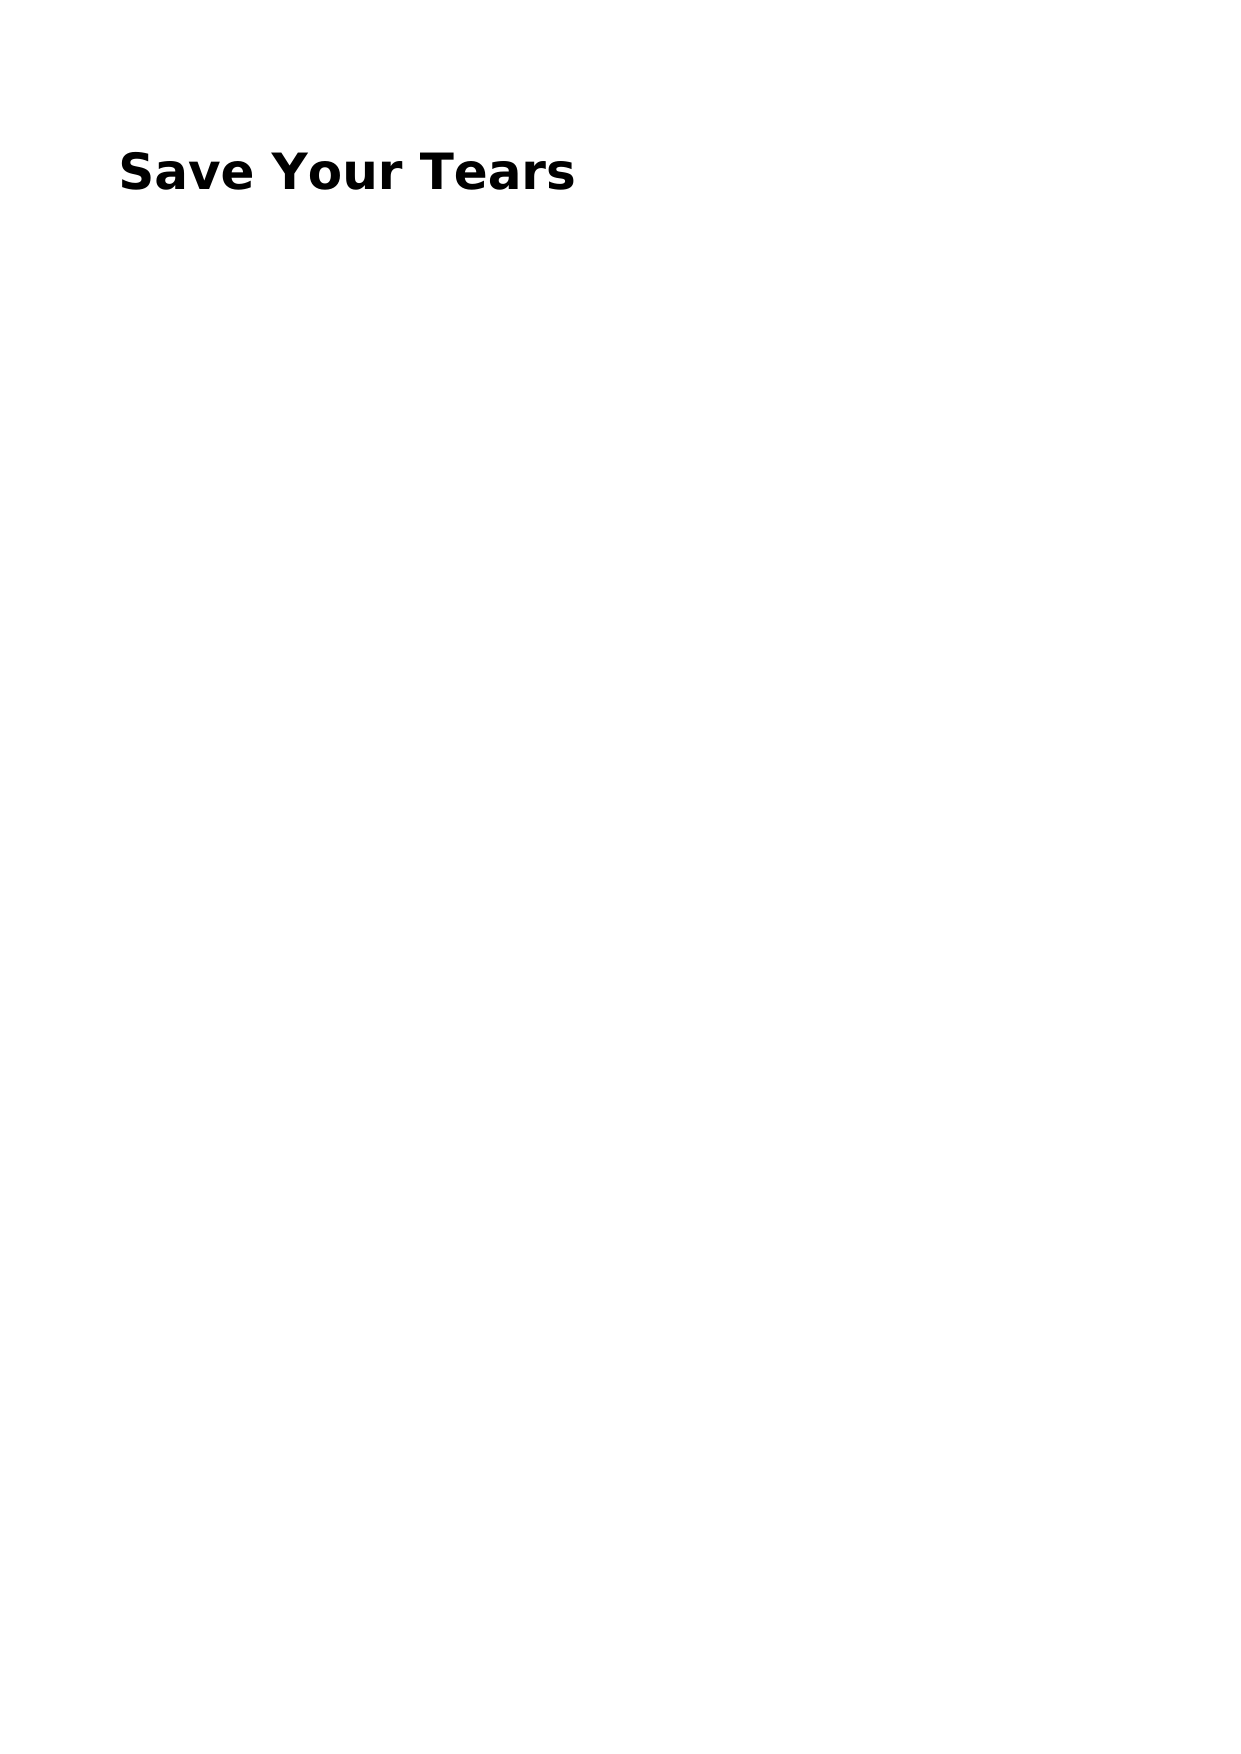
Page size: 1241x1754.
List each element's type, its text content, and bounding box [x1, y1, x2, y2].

subtitle Save Your Tears [118, 143, 1122, 201]
